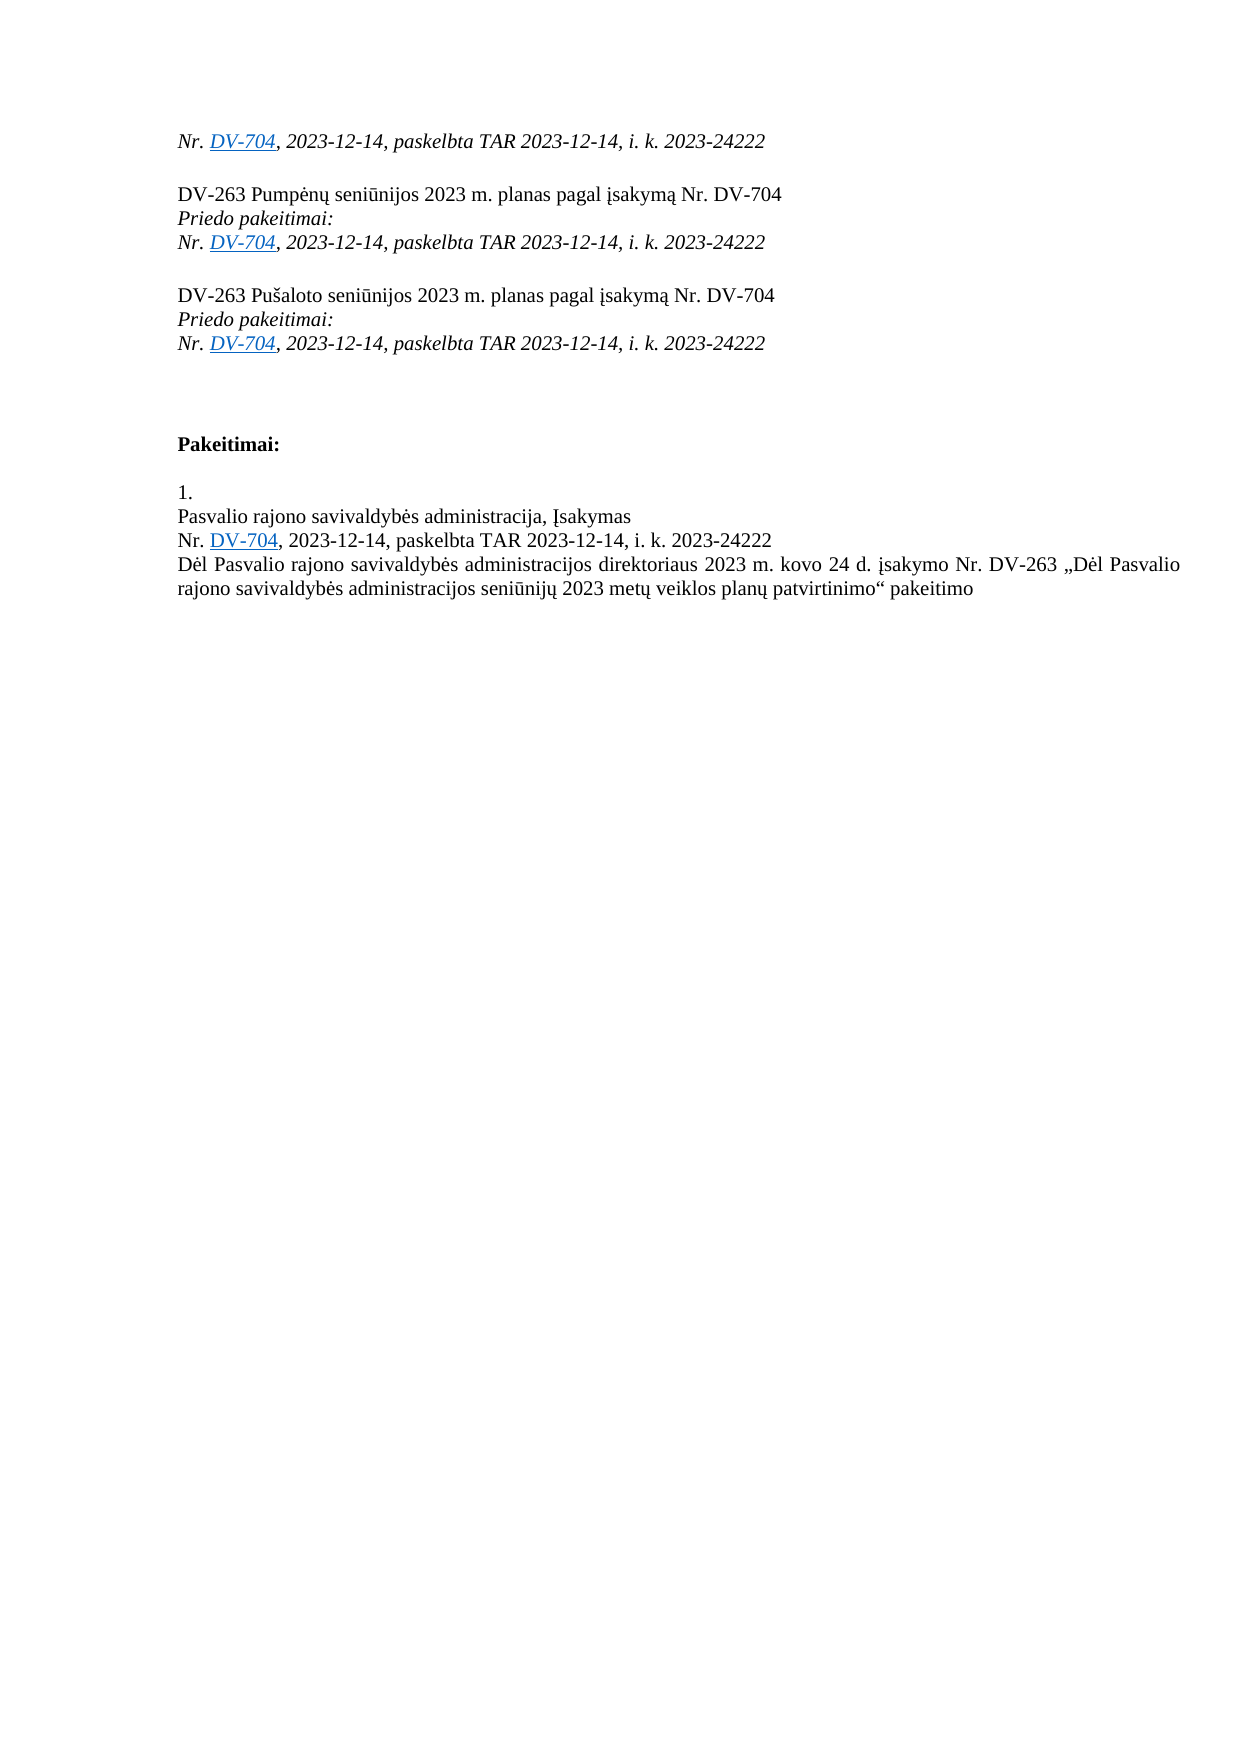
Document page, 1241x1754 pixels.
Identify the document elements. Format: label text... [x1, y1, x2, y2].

text Priedo pakeitimai: [177, 307, 1181, 331]
text Priedo pakeitimai: [177, 206, 1181, 230]
text Pasvalio rajono savivaldybės administracija, Įsakymas [177, 504, 1181, 528]
text Pakeitimai: [177, 432, 1181, 456]
text Nr. DV-704, 2023-12-14, paskelbta TAR 2023-12-14, i. k. 2023-24222 [177, 331, 1181, 355]
text Nr. DV-704, 2023-12-14, paskelbta TAR 2023-12-14, i. k. 2023-24222 [177, 129, 1181, 153]
text Dėl Pasvalio rajono savivaldybės administracijos direktoriaus 2023 m. kovo 24 d. įsakymo Nr. DV-263 „Dėl Pasvalio rajono savivaldybės administracijos seniūnijų 2023 metų veiklos planų patvirtinimo“ pakeitimo [177, 552, 1181, 600]
text Nr. DV-704, 2023-12-14, paskelbta TAR 2023-12-14, i. k. 2023-24222 [177, 230, 1181, 254]
text DV-263 Pušaloto seniūnijos 2023 m. planas pagal įsakymą Nr. DV-704 [177, 283, 1181, 307]
text 1. [177, 480, 1181, 504]
text Nr. DV-704, 2023-12-14, paskelbta TAR 2023-12-14, i. k. 2023-24222 [177, 528, 1181, 552]
text DV-263 Pumpėnų seniūnijos 2023 m. planas pagal įsakymą Nr. DV-704 [177, 182, 1181, 206]
